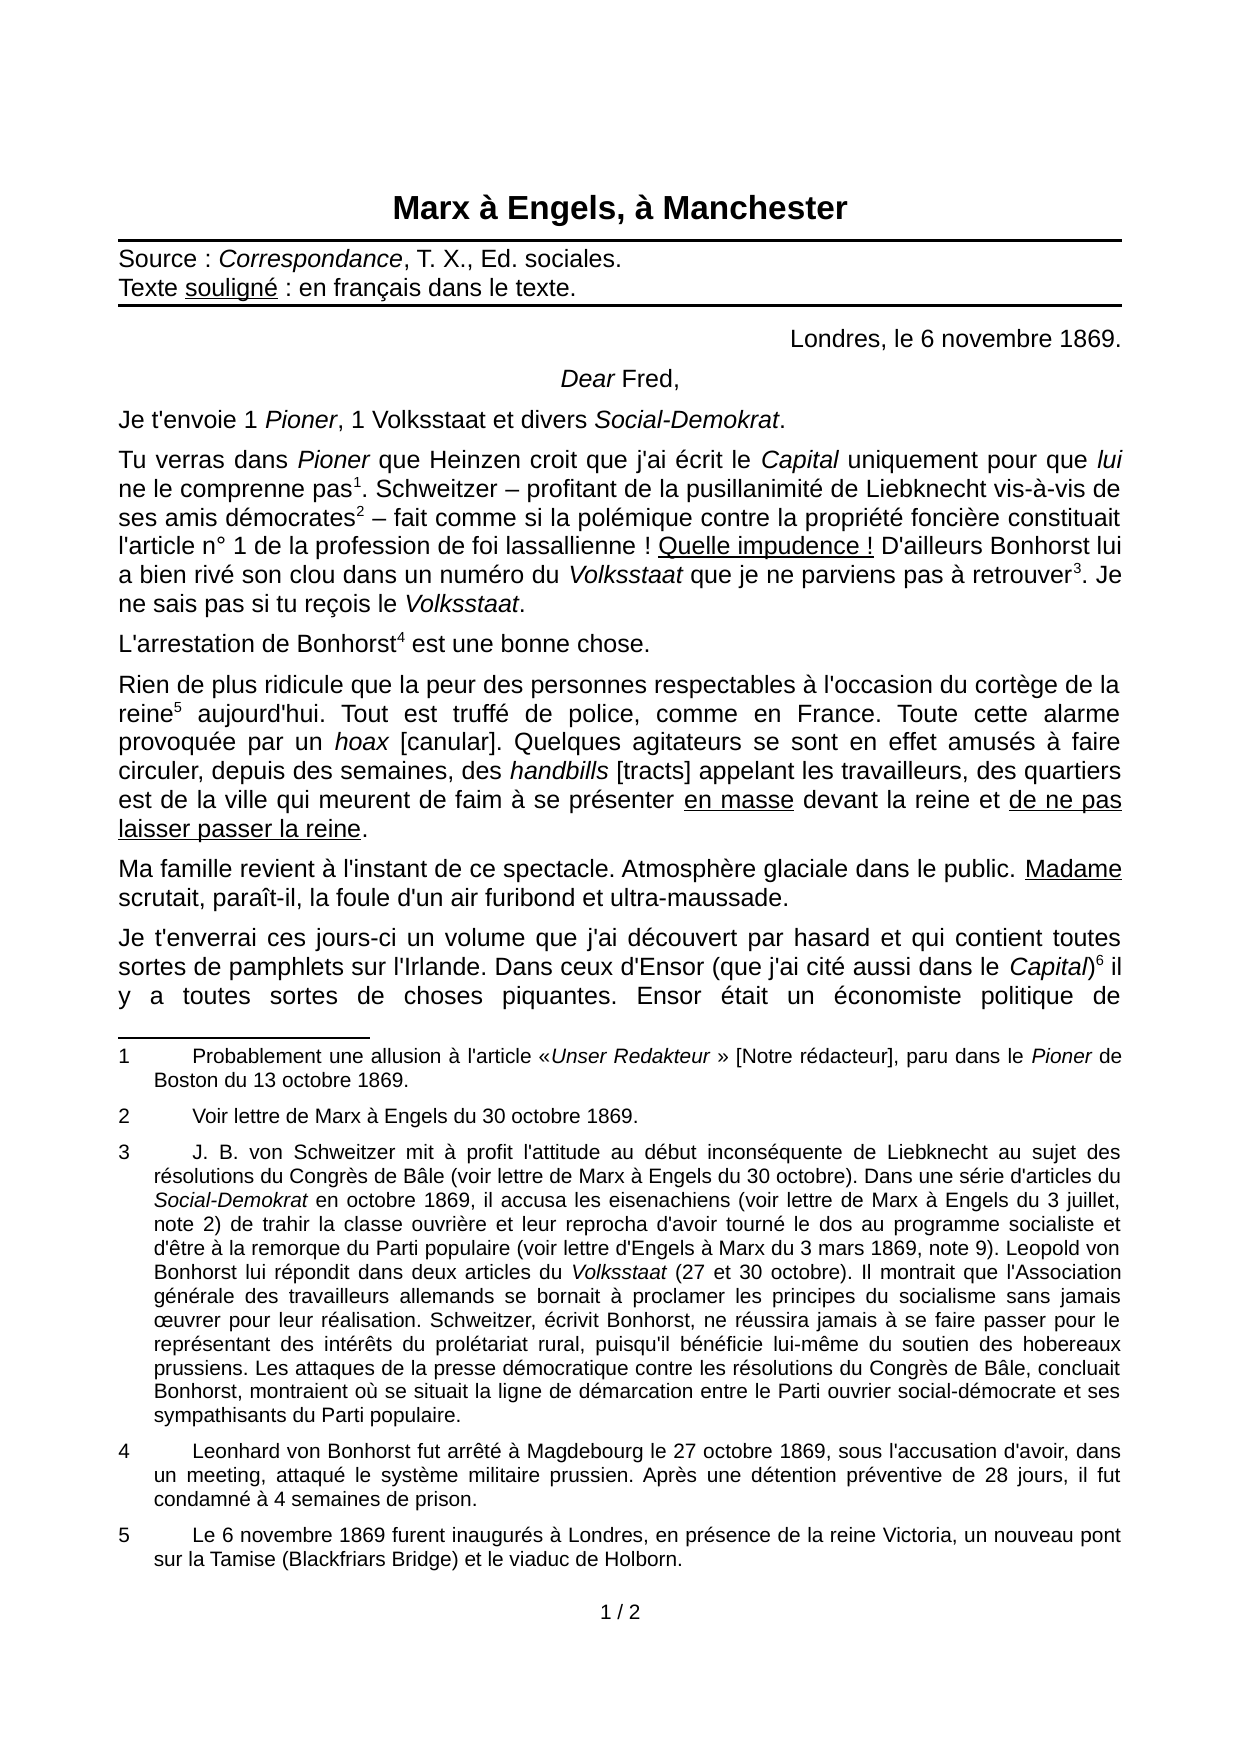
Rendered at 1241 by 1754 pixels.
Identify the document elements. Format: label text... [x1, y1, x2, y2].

text L'arrestation de Bonhorst est une bonne chose. [118, 629, 1122, 658]
text Rien de plus ridicule que la peur des personnes respectables à l'occasion du cortège de la reine aujourd'hui. Tout est truffé de police, comme en France. Toute cette alarme provoquée par un hoax [canular]. Quelques agitateurs se sont en effet amusés à faire circuler, depuis des semaines, des handbills [tracts] appelant les travailleurs, des quartiers est de la ville qui meurent de faim à se présenter en masse devant la reine et de ne pas laisser passer la reine. [118, 670, 1122, 842]
text Tu verras dans Pioner que Heinzen croit que j'ai écrit le Capital uniquement pour que lui ne le comprenne pas. Schweitzer – profitant de la pusillanimité de Liebknecht vis-à-vis de ses amis démocrates – fait comme si la polémique contre la propriété foncière constituait l'article n° 1 de la profession de foi lassallienne ! Quelle impudence ! D'ailleurs Bonhorst lui a bien rivé son clou dans un numéro du Volksstaat que je ne parviens pas à retrouver. Je ne sais pas si tu reçois le Volksstaat. [118, 445, 1122, 618]
text Londres, le 6 novembre 1869. [118, 323, 1122, 352]
text Je t'enverrai ces jours-ci un volume que j'ai découvert par hasard et qui contient toutes sortes de pamphlets sur l'Irlande. Dans ceux d'Ensor (que j'ai cité aussi dans le Capital) il y a toutes sortes de choses piquantes. Ensor était un économiste politique de [118, 923, 1122, 1010]
text Dear Fred, [118, 364, 1122, 393]
subtitle Marx à Engels, à Manchester [118, 188, 1122, 227]
text Voir lettre de Marx à Engels du 30 octobre 1869. [118, 1104, 1122, 1128]
text Ma famille revient à l'instant de ce spectacle. Atmosphère glaciale dans le public. Madame scrutait, paraît-il, la foule d'un air furibond et ultra-maussade. [118, 854, 1122, 912]
text Probablement une allusion à l'article «Unser Redakteur » [Notre rédacteur], paru dans le Pioner de Boston du 13 octobre 1869. [118, 1044, 1122, 1092]
text Je t'envoie 1 Pioner, 1 Volksstaat et divers Social-Demokrat. [118, 404, 1122, 433]
text Le 6 novembre 1869 furent inaugurés à Londres, en présence de la reine Victoria, un nouveau pont sur la Tamise (Blackfriars Bridge) et le viaduc de Holborn. [118, 1523, 1122, 1571]
text Source : Correspondance, T. X., Ed. sociales. [118, 242, 1122, 273]
text Leonhard von Bonhorst fut arrêté à Magdebourg le 27 octobre 1869, sous l'accusation d'avoir, dans un meeting, attaqué le système militaire prussien. Après une détention préventive de 28 jours, il fut condamné à 4 semaines de prison. [118, 1439, 1122, 1511]
text Texte souligné : en français dans le texte. [118, 273, 1122, 304]
text J. B. von Schweitzer mit à profit l'attitude au début inconséquente de Liebknecht au sujet des résolutions du Congrès de Bâle (voir lettre de Marx à Engels du 30 octobre). Dans une série d'articles du Social-Demokrat en octobre 1869, il accusa les eisenachiens (voir lettre de Marx à Engels du 3 juillet, note 2) de trahir la classe ouvrière et leur reprocha d'avoir tourné le dos au programme socialiste et d'être à la remorque du Parti populaire (voir lettre d'Engels à Marx du 3 mars 1869, note 9). Leopold von Bonhorst lui répondit dans deux articles du Volksstaat (27 et 30 octobre). Il montrait que l'Association générale des travailleurs allemands se bornait à proclamer les principes du socialisme sans jamais œuvrer pour leur réalisation. Schweitzer, écrivit Bonhorst, ne réussira jamais à se faire passer pour le représentant des intérêts du prolétariat rural, puisqu'il bénéficie lui-même du soutien des hobereaux prussiens. Les attaques de la presse démocratique contre les résolutions du Congrès de Bâle, concluait Bonhorst, montraient où se situait la ligne de démarcation entre le Parti ouvrier social-démocrate et ses sympathisants du Parti populaire. [118, 1140, 1122, 1427]
